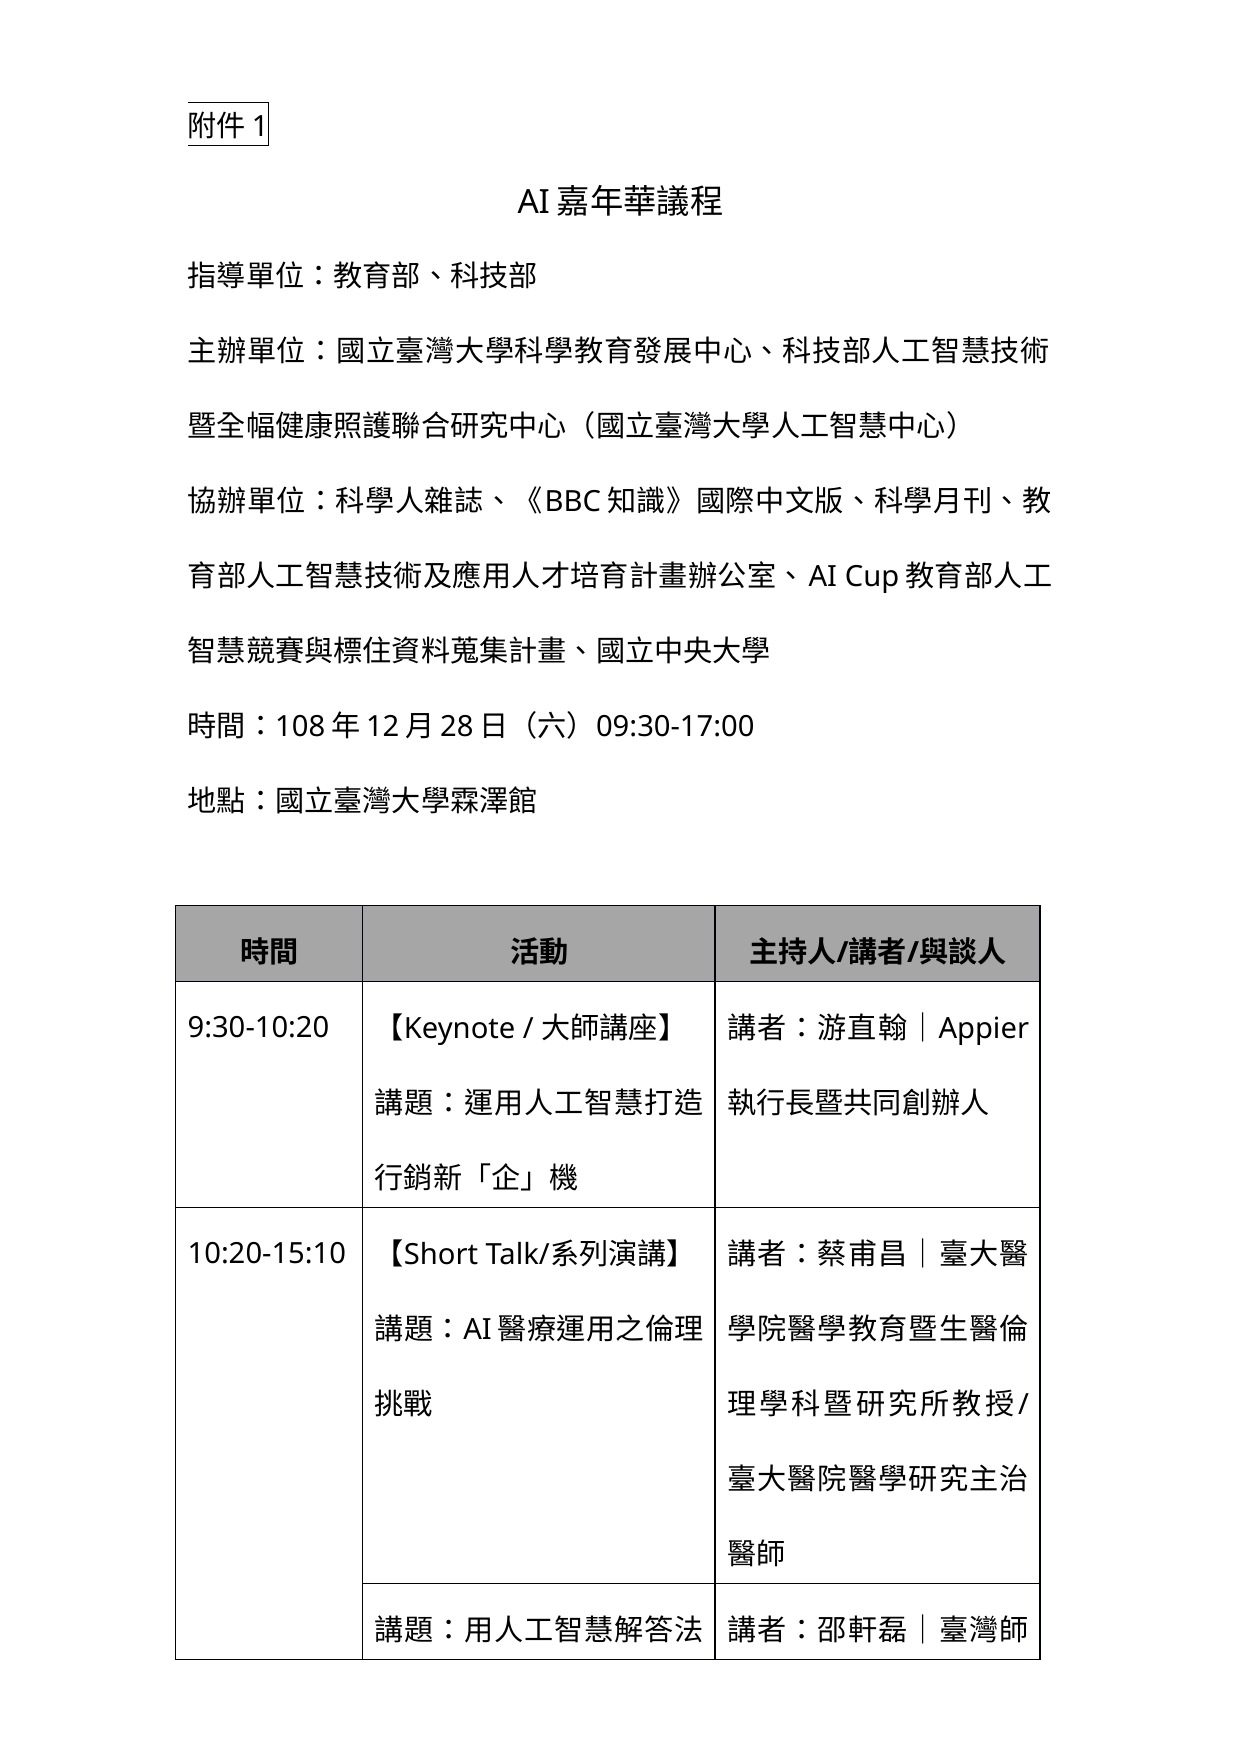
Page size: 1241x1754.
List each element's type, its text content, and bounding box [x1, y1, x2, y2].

table_cell 講者：邵軒磊｜臺灣師 [716, 1584, 1039, 1659]
table_cell 【Keynote / 大師講座】 講題：運用人工智慧打造行銷新「企」機 [363, 982, 714, 1207]
text 協辦單位：科學人雜誌、《BBC知識》國際中文版、科學月刊、教育部人工智慧技術及應用人才培育計畫辦公室、AI Cup教育部人工智慧競賽與標住資料蒐集計畫、國立中央大學 [187, 455, 1053, 680]
table_cell 講者：游直翰｜Appier執行長暨共同創辦人 [716, 982, 1039, 1207]
text 附件1 [187, 80, 1053, 155]
table_header 時間 [176, 906, 362, 981]
text 指導單位：教育部、科技部 [187, 230, 1053, 305]
table_cell 9:30-10:20 [176, 982, 362, 1207]
text 地點：國立臺灣大學霖澤館 [187, 755, 1053, 830]
table_cell 【Short Talk/系列演講】 講題：AI醫療運用之倫理挑戰 [363, 1208, 714, 1583]
table_header 主持人/講者/與談人 [716, 906, 1039, 981]
table_cell 10:20-15:10 [176, 1208, 362, 1659]
text AI嘉年華議程 [187, 155, 1053, 230]
table_cell 講者：蔡甫昌｜臺大醫學院醫學教育暨生醫倫理學科暨研究所教授/臺大醫院醫學研究主治醫師 [716, 1208, 1039, 1583]
table_cell 講題：用人工智慧解答法 [363, 1584, 714, 1659]
table_header 活動 [363, 906, 714, 981]
text 時間：108年12月28日（六）09:30-17:00 [187, 680, 1053, 755]
text 主辦單位：國立臺灣大學科學教育發展中心、科技部人工智慧技術暨全幅健康照護聯合研究中心（國立臺灣大學人工智慧中心） [187, 305, 1053, 455]
